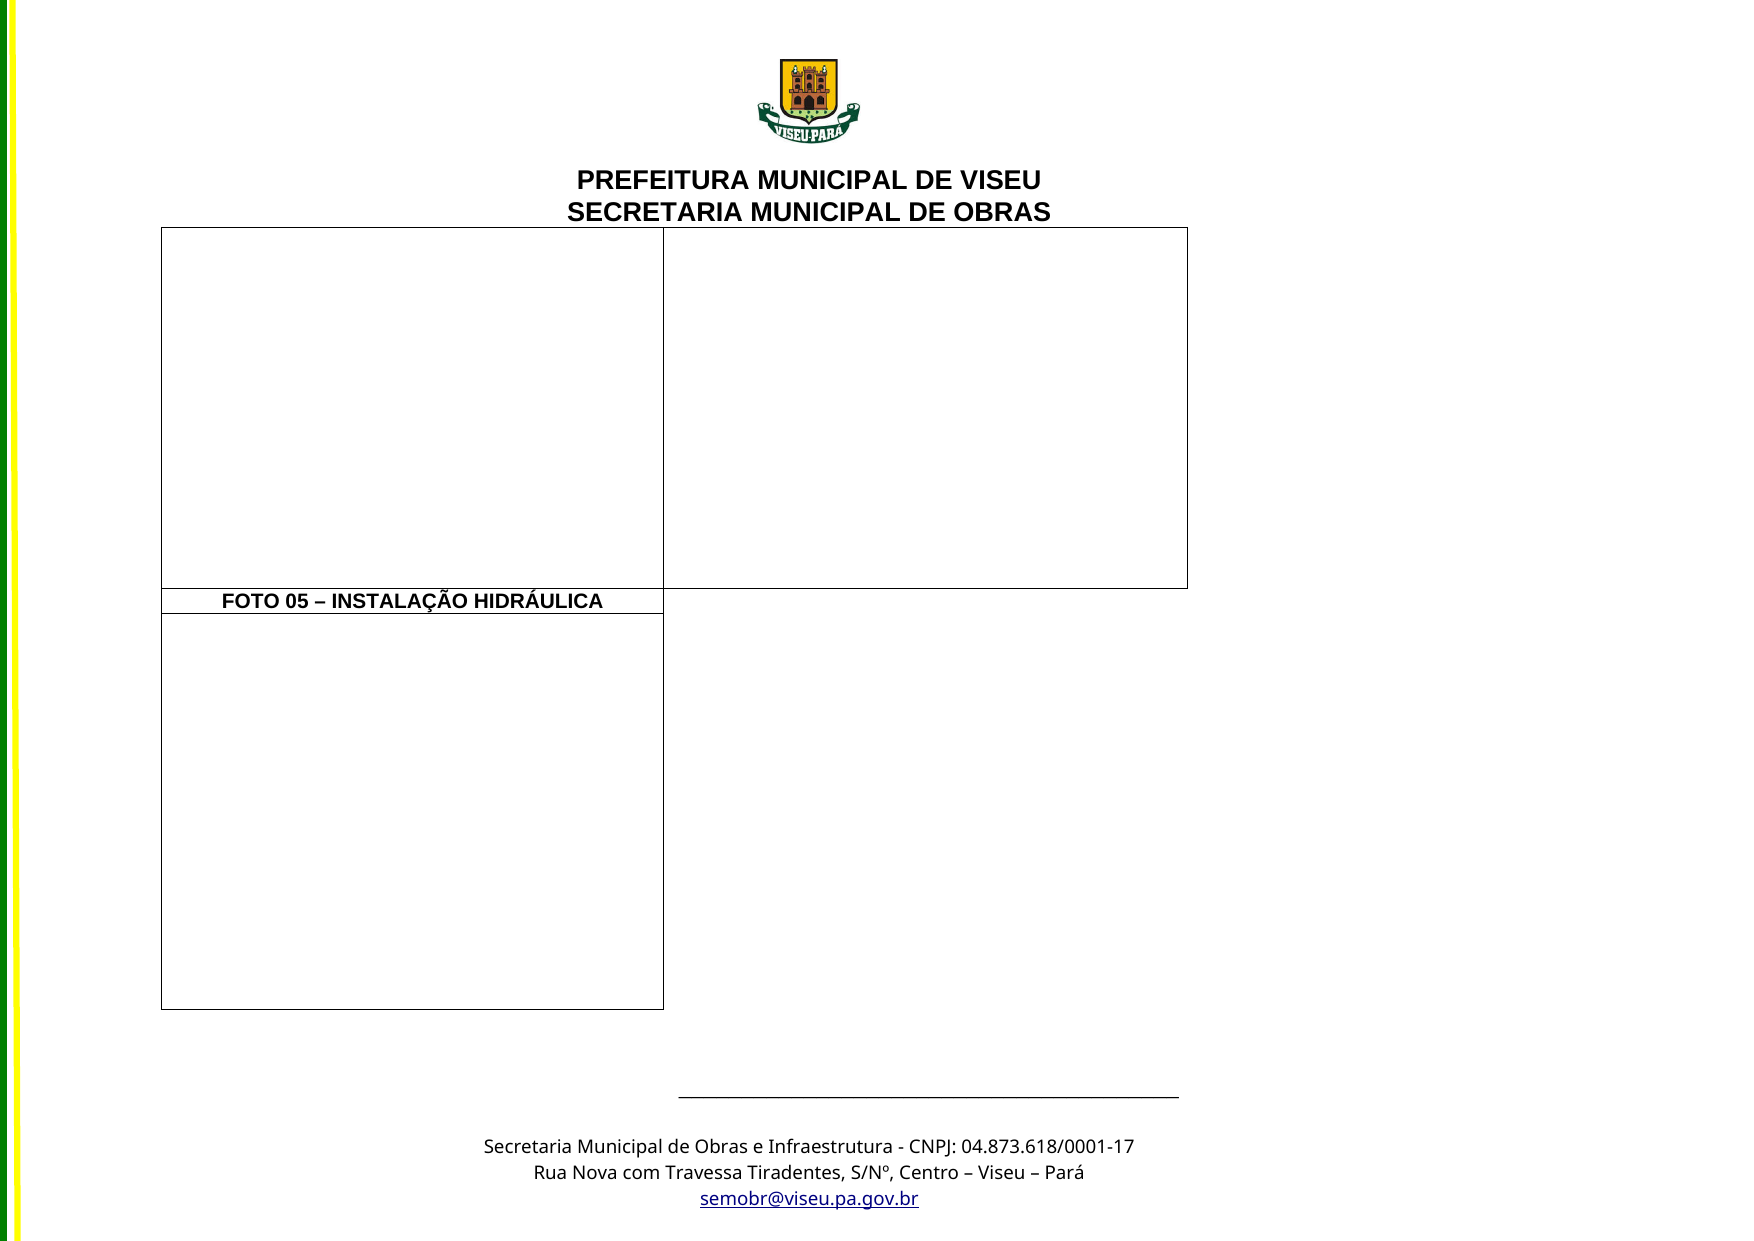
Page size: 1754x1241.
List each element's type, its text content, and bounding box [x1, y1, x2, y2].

table_cell [664, 228, 1187, 588]
table_cell [664, 613, 1188, 1009]
table_cell [664, 589, 1188, 613]
table_cell [162, 228, 663, 588]
text ________________________________________ [177, 1072, 1651, 1101]
table_cell [162, 614, 663, 1009]
table_cell FOTO 05 – INSTALAÇÃO HIDRÁULICA [162, 589, 663, 613]
